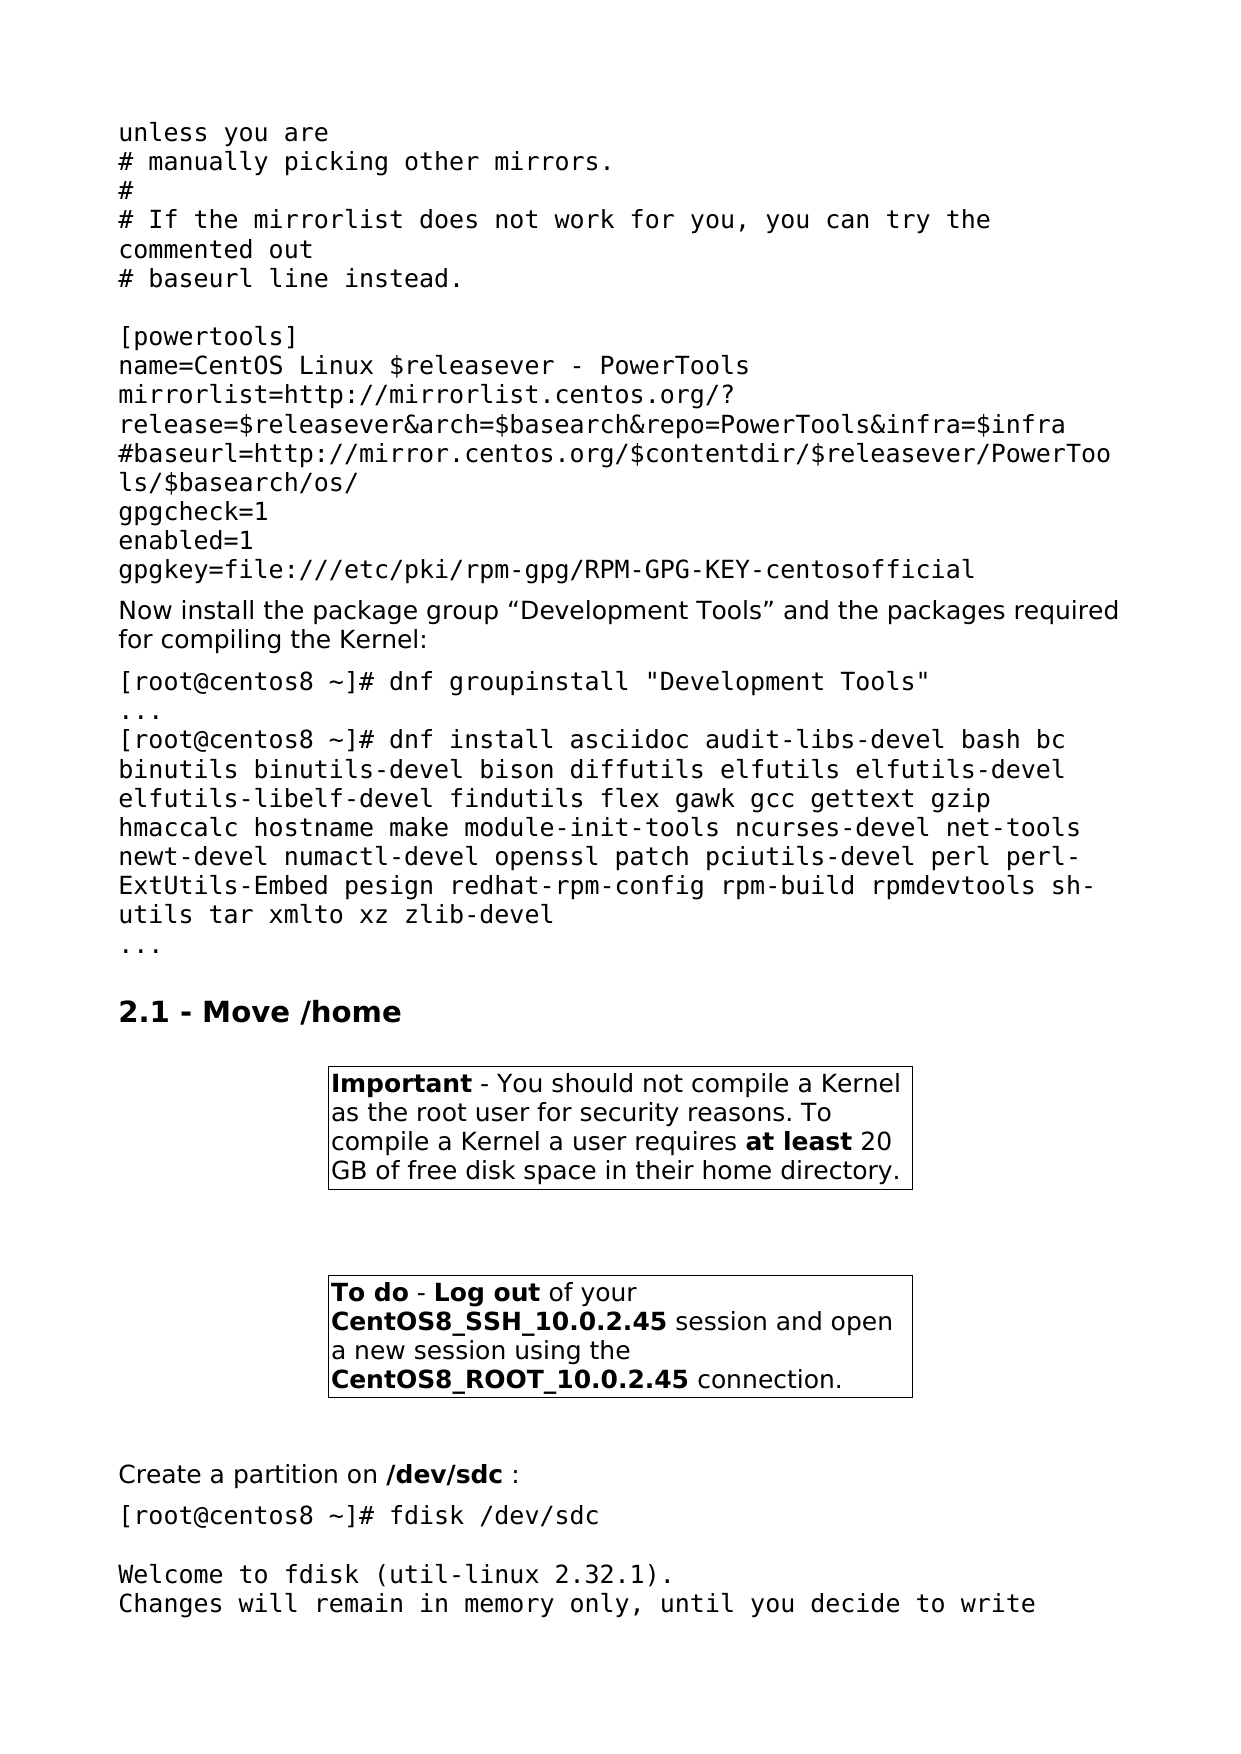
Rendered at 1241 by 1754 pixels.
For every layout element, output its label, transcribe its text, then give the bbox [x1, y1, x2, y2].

text [root@centos8 ~]# fdisk /dev/sdc Welcome to fdisk (util-linux 2.32.1). Changes will remain in memory only, until you decide to write [118, 1501, 1122, 1618]
text unless you are # manually picking other mirrors. # # If the mirrorlist does not work for you, you can try the commented out # baseurl line instead. [powertools] name=CentOS Linux $releasever - PowerTools mirrorlist=http://mirrorlist.centos.org/?release=$releasever&arch=$basearch&repo=PowerTools&infra=$infra #baseurl=http://mirror.centos.org/$contentdir/$releasever/PowerTools/$basearch/os/ gpgcheck=1 enabled=1 gpgkey=file:///etc/pki/rpm-gpg/RPM-GPG-KEY-centosofficial [118, 118, 1122, 585]
table_header Important - You should not compile a Kernel as the root user for security reasons. To compile a Kernel a user requires at least 20 GB of free disk space in their home directory. [329, 1067, 912, 1188]
text Now install the package group “Development Tools” and the packages required for compiling the Kernel: [118, 597, 1122, 655]
subtitle 2.1 - Move /home [118, 996, 1122, 1030]
text [root@centos8 ~]# dnf groupinstall "Development Tools" ... [root@centos8 ~]# dnf install asciidoc audit-libs-devel bash bc binutils binutils-devel bison diffutils elfutils elfutils-devel elfutils-libelf-devel findutils flex gawk gcc gettext gzip hmaccalc hostname make module-init-tools ncurses-devel net-tools newt-devel numactl-devel openssl patch pciutils-devel perl perl-ExtUtils-Embed pesign redhat-rpm-config rpm-build rpmdevtools sh-utils tar xmlto xz zlib-devel ... [118, 667, 1122, 959]
table_header To do - Log out of your CentOS8_SSH_10.0.2.45 session and open a new session using the CentOS8_ROOT_10.0.2.45 connection. [329, 1276, 912, 1397]
text Create a partition on /dev/sdc : [118, 1460, 1122, 1489]
